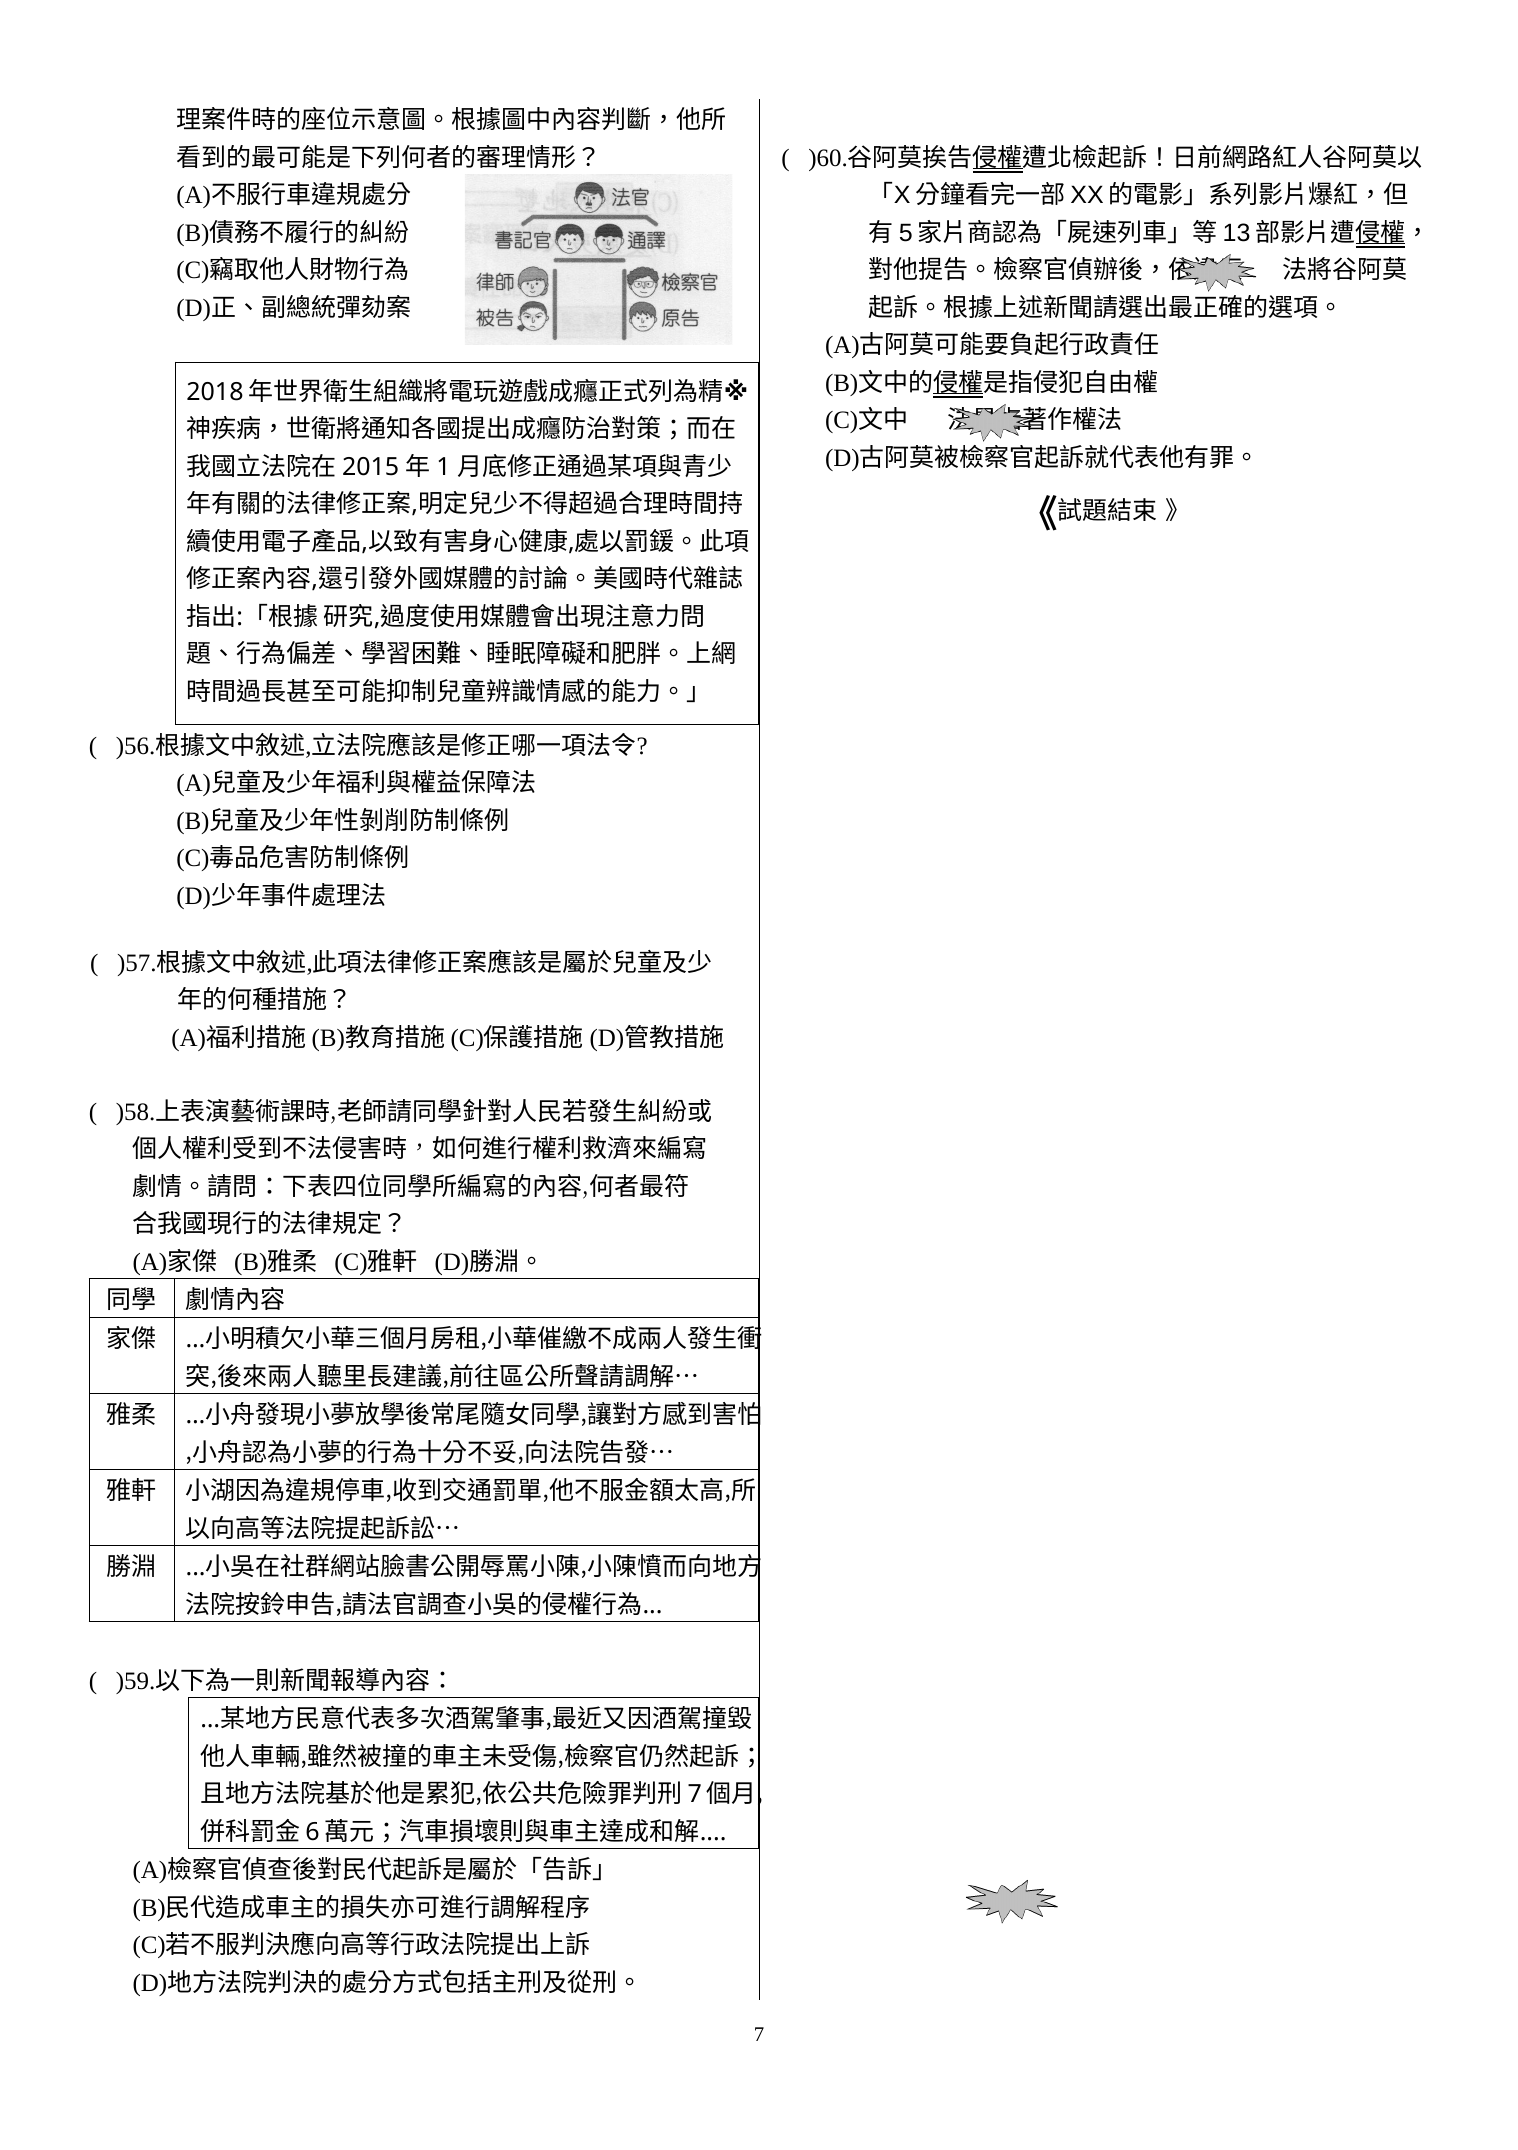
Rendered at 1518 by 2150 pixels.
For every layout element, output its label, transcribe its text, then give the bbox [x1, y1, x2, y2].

table_cell 勝淵 [90, 1546, 174, 1621]
text (B)兒童及少年性剝削防制條例 [88, 799, 737, 837]
table_cell 雅柔 [90, 1394, 174, 1469]
text ( )58.上表演藝術課時‚老師請同學針對人民若發生糾紛或 [88, 1091, 737, 1128]
text (C)文中 法是指著作權法 [781, 399, 1429, 437]
table_cell ...小吳在社群網站臉書公開辱罵小陳‚小陳憤而向地方法院按鈴申告‚請法官調查小吳的侵權行為... [175, 1546, 758, 1621]
text 劇情。請問：下表四位同學所編寫的內容‚何者最符 [88, 1166, 737, 1203]
picture [963, 1878, 1060, 1925]
text 《 [781, 474, 1429, 549]
text (D)地方法院判決的處分方式包括主刑及從刑。 [88, 1962, 737, 1999]
table_cell …小明積欠小華三個月房租‚小華催繳不成兩人發生衝突‚後來兩人聽里長建議‚前往區公所聲請調解… [175, 1318, 758, 1393]
text ( )60.谷阿莫挨告侵權遭北檢起訴！日前網路紅人谷阿莫以「X分鐘看完一部XX的電影」系列影片爆紅，但有5家片商認為「屍速列車」等13部影片遭侵權，對他提告。檢察官偵辦後，依違反 法將谷阿莫起訴。根據上述新聞請選出最正確的選項。 [781, 137, 1429, 324]
text (C)竊取他人財物行為 [176, 249, 476, 287]
table_cell 小湖因為違規停車‚收到交通罰單‚他不服金額太高‚所以向高等法院提起訴訟… [175, 1470, 758, 1545]
text (B)民代造成車主的損失亦可進行調解程序 [88, 1887, 737, 1924]
table_header 劇情內容 [175, 1279, 758, 1317]
text (B)債務不履行的糾紛 [176, 212, 476, 249]
text ( )57.根據文中敘述,此項法律修正案應該是屬於兒童及少年的何種措施？ [90, 941, 737, 1016]
text 理案件時的座位示意圖。根據圖中內容判斷，他所看到的最可能是下列何者的審理情形？ [176, 99, 737, 174]
table_header …某地方民意代表多次酒駕肇事‚最近又因酒駕撞毀他人車輛‚雖然被撞的車主未受傷‚檢察官仍然起訴；且地方法院基於他是累犯‚依公共危險罪判刑7個月‚併科罰金6萬元；汽車損壞則與車主達成和解.... [189, 1698, 758, 1848]
text (C)若不服判決應向高等行政法院提出上訴 [88, 1924, 737, 1962]
text ( )56.根據文中敘述,立法院應該是修正哪一項法令? [88, 724, 737, 762]
table_header 同學 [90, 1279, 174, 1317]
text (D)正、副總統彈劾案 [176, 287, 476, 324]
text (A)古阿莫可能要負起行政責任 [781, 324, 1429, 362]
text (A)檢察官偵查後對民代起訴是屬於「告訴」 [88, 1849, 737, 1887]
text 合我國現行的法律規定？ [88, 1203, 737, 1241]
table_cell 家傑 [90, 1318, 174, 1393]
text (D)古阿莫被檢察官起訴就代表他有罪。 [781, 437, 1429, 474]
text (A)家傑 (B)雅柔 (C)雅軒 (D)勝淵。 [88, 1241, 737, 1278]
table_cell …小舟發現小夢放學後常尾隨女同學‚讓對方感到害怕‚小舟認為小夢的行為十分不妥‚向法院告發… [175, 1394, 758, 1469]
picture [476, 174, 737, 348]
table_header ※2018年世界衛生組織將電玩遊戲成癮正式列為精神疾病，世衛將通知各國提出成癮防治對策；而在我國立法院在 2015 年 1 月底修正通過某項與青少年有關的法律修正案,明定兒少不得超過合理時間持續使用電子產品,以致有害身心健康,處以罰鍰。此項修正案內容,還引發外國媒體的討論。美國時代雜誌指出:「根據 研究,過度使用媒體會出現注意力問題、行為偏差、學習困難、睡眠障礙和肥胖。上網時間過長甚至可能抑制兒童辨識情感的能力。」 [176, 363, 758, 723]
text (D)少年事件處理法 [88, 874, 737, 912]
text (A)兒童及少年福利與權益保障法 [88, 762, 737, 799]
text (A)不服行車違規處分 [176, 174, 476, 212]
picture [1175, 252, 1259, 293]
text ( )59.以下為一則新聞報導內容： [88, 1659, 737, 1697]
text (B)文中的侵權是指侵犯自由權 [781, 362, 1429, 399]
picture [950, 402, 1034, 443]
table_cell 雅軒 [90, 1470, 174, 1545]
text 個人權利受到不法侵害時，如何進行權利救濟來編寫 [88, 1128, 737, 1166]
text (C)毒品危害防制條例 [88, 837, 737, 874]
text (A)福利措施 (B)教育措施 (C)保護措施 (D)管教措施 [165, 1016, 737, 1053]
